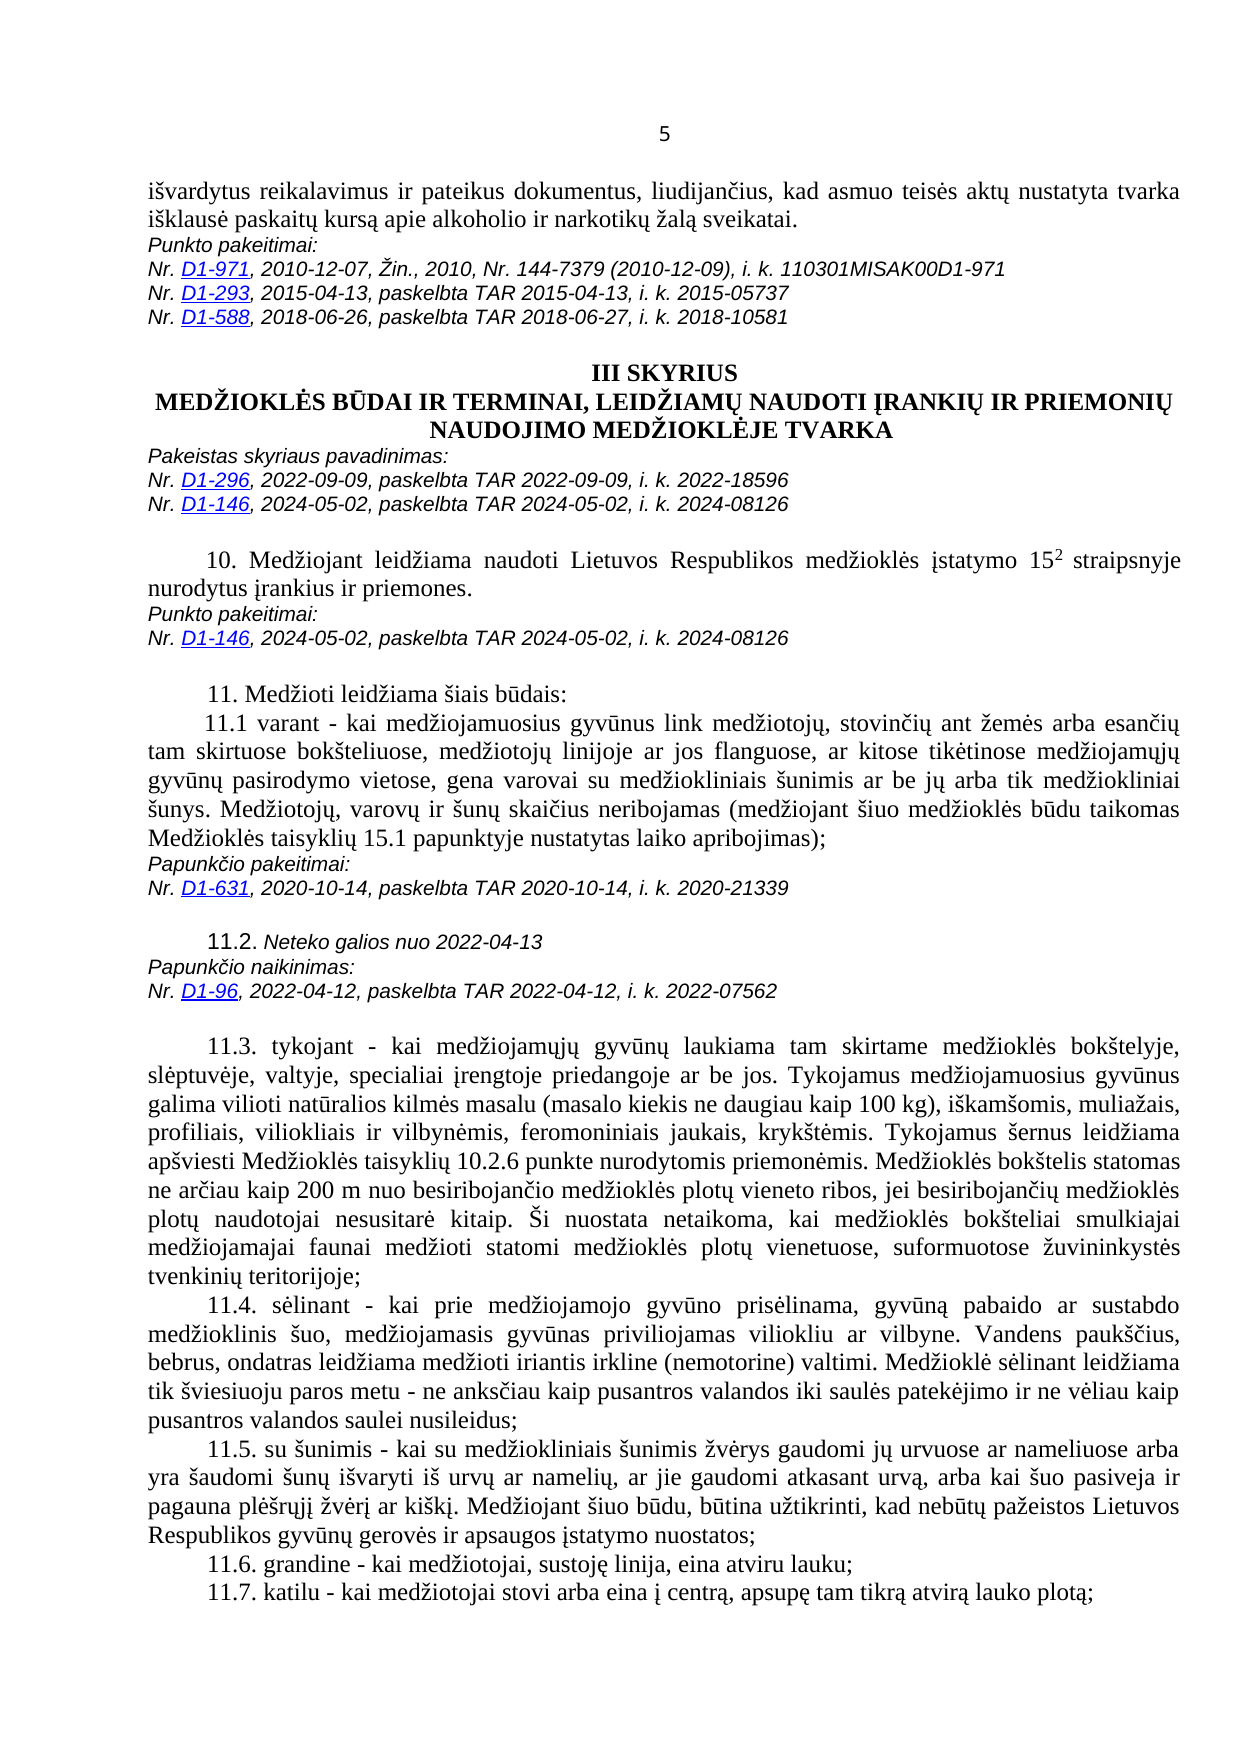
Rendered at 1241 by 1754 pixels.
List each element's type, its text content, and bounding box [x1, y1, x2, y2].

text Pakeistas skyriaus pavadinimas: [148, 444, 1181, 468]
text Nr. D1-971, 2010-12-07, Žin., 2010, Nr. 144-7379 (2010-12-09), i. k. 110301MISAK00D1-971 [148, 257, 1181, 281]
text Papunkčio naikinimas: [148, 954, 1181, 978]
text 11.3. tykojant - kai medžiojamųjų gyvūnų laukiama tam skirtame medžioklės bokštelyje, slėptuvėje, valtyje, specialiai įrengtoje priedangoje ar be jos. Tykojamus medžiojamuosius gyvūnus galima vilioti natūralios kilmės masalu (masalo kiekis ne daugiau kaip 100 kg), iškamšomis, muliažais, profiliais, viliokliais ir vilbynėmis, feromoniniais jaukais, krykštėmis. Tykojamus šernus leidžiama apšviesti Medžioklės taisyklių 10.2.6 punkte nurodytomis priemonėmis. Medžioklės bokštelis statomas ne arčiau kaip 200 m nuo besiribojančio medžioklės plotų vieneto ribos, jei besiribojančių medžioklės plotų naudotojai nesusitarė kitaip. Ši nuostata netaikoma, kai medžioklės bokšteliai smulkiajai medžiojamajai faunai medžioti statomi medžioklės plotų vienetuose, suformuotose žuvininkystės tvenkinių teritorijoje; [148, 1031, 1181, 1290]
text 11.2. Neteko galios nuo 2022-04-13 [148, 928, 1181, 954]
text Nr. D1-631, 2020-10-14, paskelbta TAR 2020-10-14, i. k. 2020-21339 [148, 875, 1181, 899]
text 11.7. katilu - kai medžiotojai stovi arba eina į centrą, apsupę tam tikrą atvirą lauko plotą; [148, 1577, 1185, 1606]
text Nr. D1-296, 2022-09-09, paskelbta TAR 2022-09-09, i. k. 2022-18596 [148, 468, 1181, 492]
text Nr. D1-588, 2018-06-26, paskelbta TAR 2018-06-27, i. k. 2018-10581 [148, 305, 1181, 329]
text 11.4. sėlinant - kai prie medžiojamojo gyvūno prisėlinama, gyvūną pabaido ar sustabdo medžioklinis šuo, medžiojamasis gyvūnas priviliojamas viliokliu ar vilbyne. Vandens paukščius, bebrus, ondatras leidžiama medžioti iriantis irkline (nemotorine) valtimi. Medžioklė sėlinant leidžiama tik šviesiuoju paros metu - ne anksčiau kaip pusantros valandos iki saulės patekėjimo ir ne vėliau kaip pusantros valandos saulei nusileidus; [148, 1290, 1181, 1434]
text išvardytus reikalavimus ir pateikus dokumentus, liudijančius, kad asmuo teisės aktų nustatyta tvarka išklausė paskaitų kursą apie alkoholio ir narkotikų žalą sveikatai. [148, 176, 1181, 233]
text MEDŽIOKLĖS BŪDAI IR TERMINAI, LEIDŽIAMŲ NAUDOTI ĮRANKIŲ IR PRIEMONIŲ NAUDOJIMO MEDŽIOKLĖJE TVARKA [148, 387, 1181, 444]
text Punkto pakeitimai: [148, 233, 1181, 257]
text Nr. D1-293, 2015-04-13, paskelbta TAR 2015-04-13, i. k. 2015-05737 [148, 281, 1181, 305]
text Nr. D1-146, 2024-05-02, paskelbta TAR 2024-05-02, i. k. 2024-08126 [148, 492, 1181, 516]
text Papunkčio pakeitimai: [148, 851, 1181, 875]
text Nr. D1-146, 2024-05-02, paskelbta TAR 2024-05-02, i. k. 2024-08126 [148, 626, 1181, 650]
text 10. Medžiojant leidžiama naudoti Lietuvos Respublikos medžioklės įstatymo 152 straipsnyje nurodytus įrankius ir priemones. [148, 545, 1181, 602]
text III SKYRIUS [148, 358, 1181, 387]
text 11. Medžioti leidžiama šiais būdais: [148, 679, 1181, 708]
text Punkto pakeitimai: [148, 602, 1181, 626]
text Nr. D1-96, 2022-04-12, paskelbta TAR 2022-04-12, i. k. 2022-07562 [148, 978, 1181, 1002]
text 11.6. grandine - kai medžiotojai, sustoję linija, eina atviru lauku; [148, 1549, 1181, 1577]
text 11.1 varant - kai medžiojamuosius gyvūnus link medžiotojų, stovinčių ant žemės arba esančių tam skirtuose bokšteliuose, medžiotojų linijoje ar jos flanguose, ar kitose tikėtinose medžiojamųjų gyvūnų pasirodymo vietose, gena varovai su medžiokliniais šunimis ar be jų arba tik medžiokliniai šunys. Medžiotojų, varovų ir šunų skaičius neribojamas (medžiojant šiuo medžioklės būdu taikomas Medžioklės taisyklių 15.1 papunktyje nustatytas laiko apribojimas); [148, 708, 1181, 851]
text 11.5. su šunimis - kai su medžiokliniais šunimis žvėrys gaudomi jų urvuose ar nameliuose arba yra šaudomi šunų išvaryti iš urvų ar namelių, ar jie gaudomi atkasant urvą, arba kai šuo pasiveja ir pagauna plėšrųjį žvėrį ar kiškį. Medžiojant šiuo būdu, būtina užtikrinti, kad nebūtų pažeistos Lietuvos Respublikos gyvūnų gerovės ir apsaugos įstatymo nuostatos; [148, 1434, 1181, 1549]
